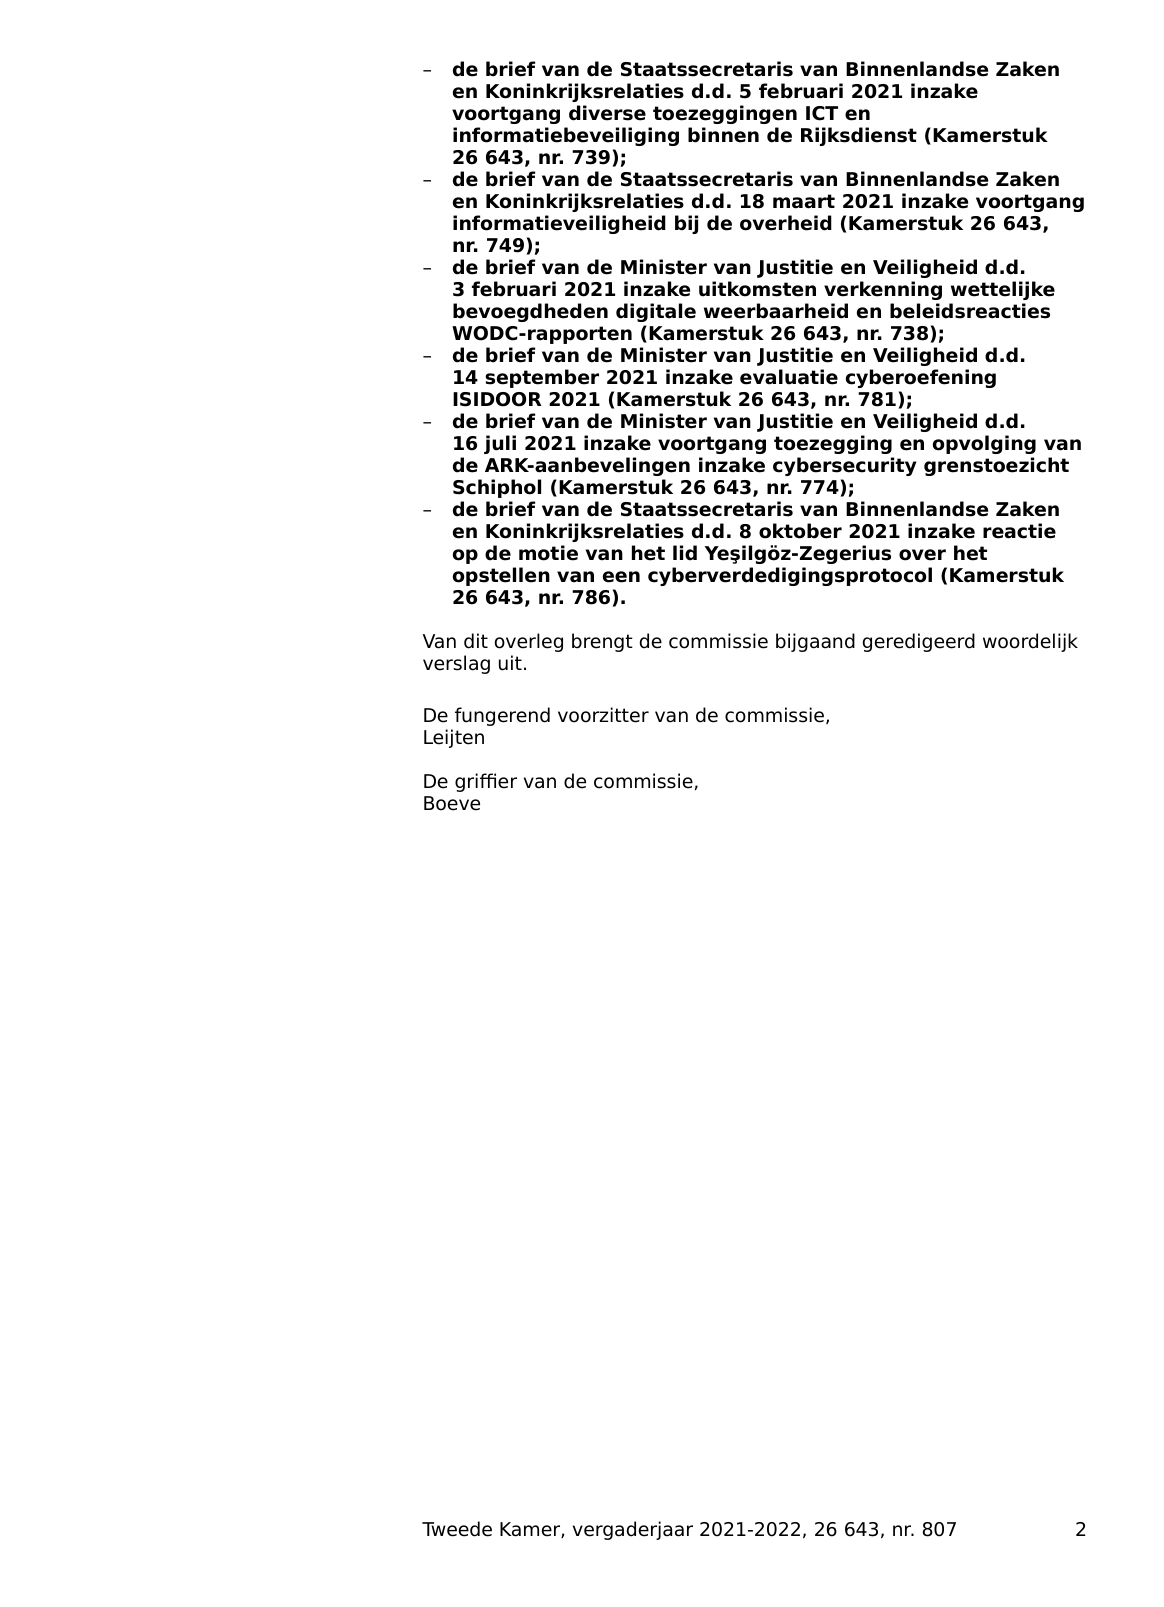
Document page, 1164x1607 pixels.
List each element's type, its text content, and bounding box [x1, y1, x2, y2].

text – de brief van de Staatssecretaris van Binnenlandse Zaken en Koninkrijksrelaties d.d. 8 oktober 2021 inzake reactie op de motie van het lid Yeşilgöz-Zegerius over het opstellen van een cyberverdedigingsprotocol (Kamerstuk 26 643, nr. 786). [422, 499, 1087, 608]
text De griffier van de commissie, Boeve [422, 771, 1087, 815]
text De fungerend voorzitter van de commissie, Leijten [422, 705, 1087, 749]
text – de brief van de Minister van Justitie en Veiligheid d.d. 3 februari 2021 inzake uitkomsten verkenning wettelijke bevoegdheden digitale weerbaarheid en beleidsreacties WODC-rapporten (Kamerstuk 26 643, nr. 738); [422, 257, 1087, 345]
text – de brief van de Staatssecretaris van Binnenlandse Zaken en Koninkrijksrelaties d.d. 5 februari 2021 inzake voortgang diverse toezeggingen ICT en informatiebeveiliging binnen de Rijksdienst (Kamerstuk 26 643, nr. 739); [422, 59, 1087, 169]
text – de brief van de Minister van Justitie en Veiligheid d.d. 14 september 2021 inzake evaluatie cyberoefening ISIDOOR 2021 (Kamerstuk 26 643, nr. 781); [422, 345, 1087, 411]
text Van dit overleg brengt de commissie bijgaand geredigeerd woordelijk verslag uit. [422, 631, 1087, 675]
text – de brief van de Staatssecretaris van Binnenlandse Zaken en Koninkrijksrelaties d.d. 18 maart 2021 inzake voortgang informatieveiligheid bij de overheid (Kamerstuk 26 643, nr. 749); [422, 169, 1087, 257]
text – de brief van de Minister van Justitie en Veiligheid d.d. 16 juli 2021 inzake voortgang toezegging en opvolging van de ARK-aanbevelingen inzake cybersecurity grenstoezicht Schiphol (Kamerstuk 26 643, nr. 774); [422, 411, 1087, 499]
